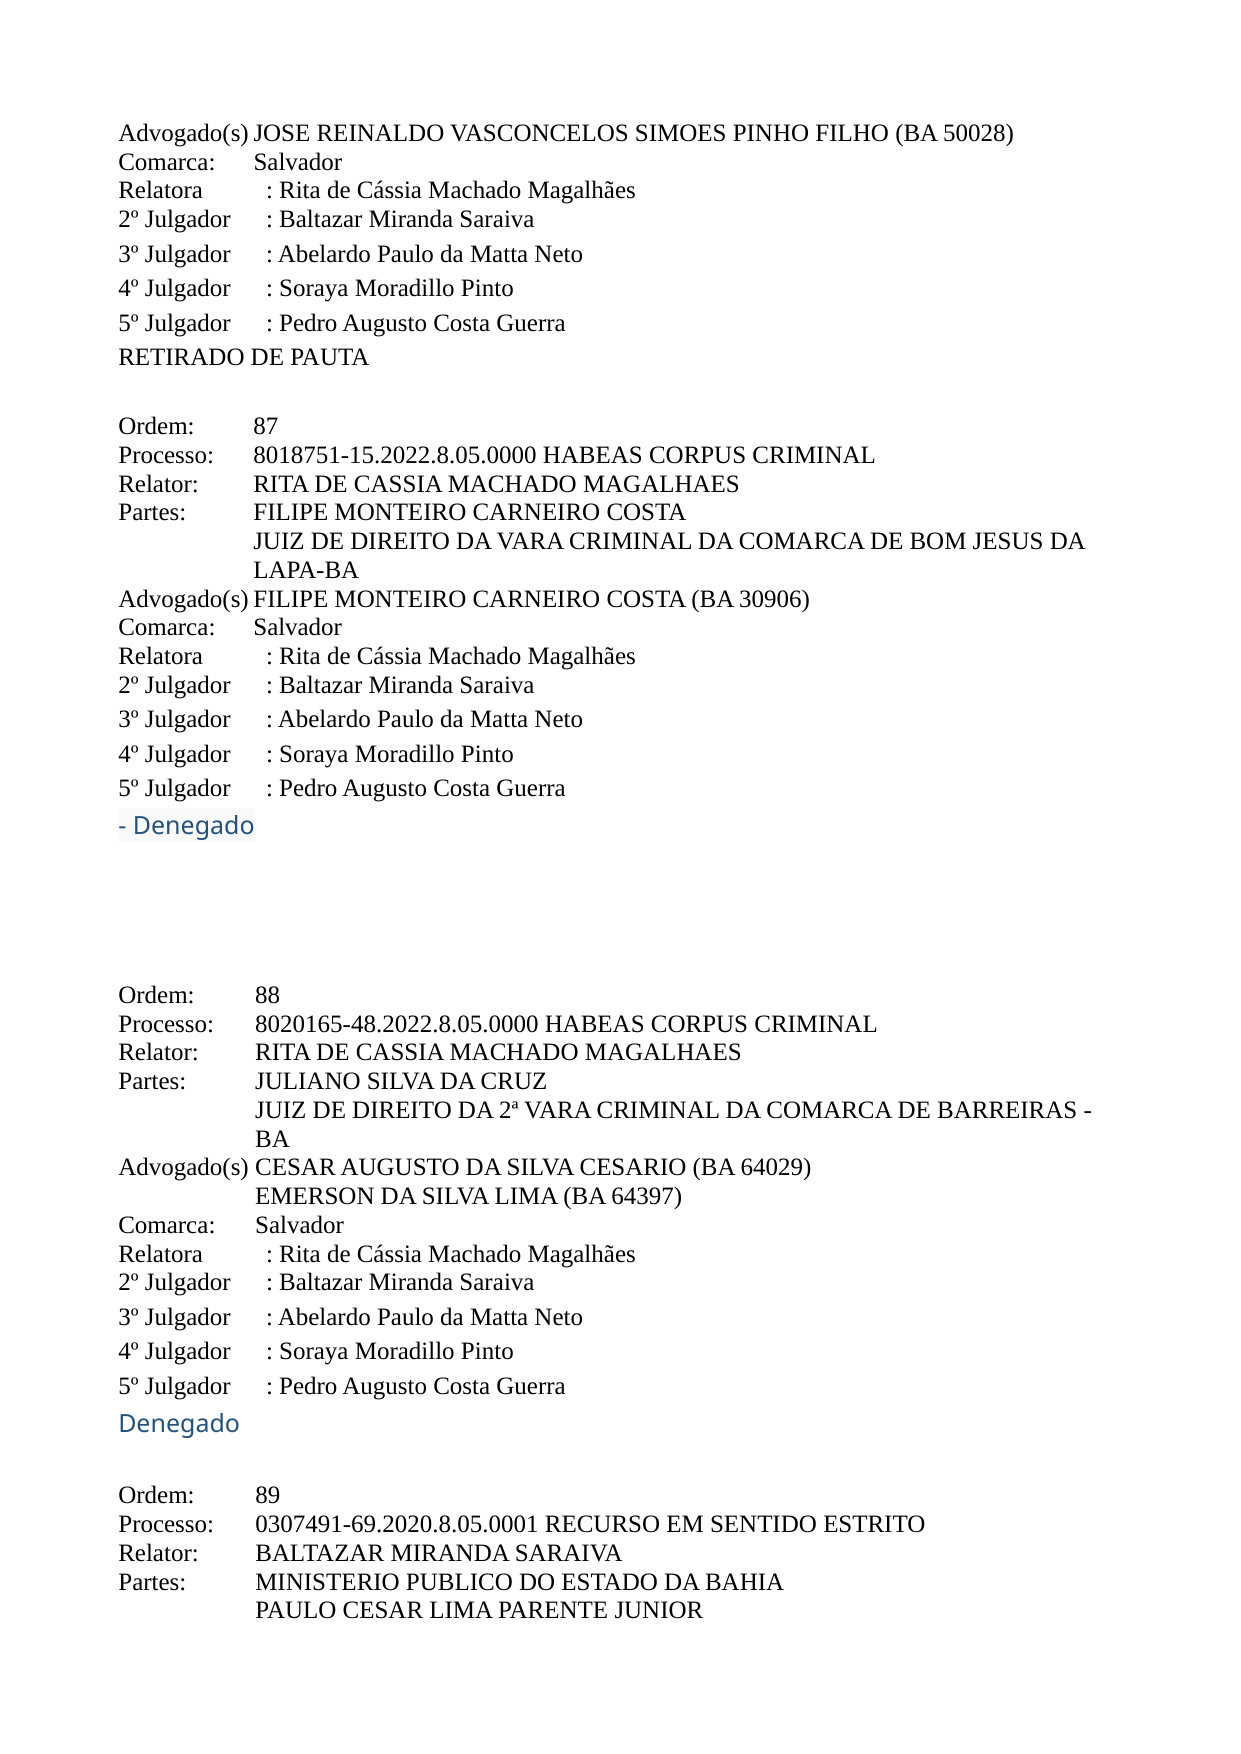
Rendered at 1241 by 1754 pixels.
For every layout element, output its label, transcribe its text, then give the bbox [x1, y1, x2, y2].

table_cell [118, 1181, 255, 1210]
table_cell [118, 1095, 255, 1152]
table_cell FILIPE MONTEIRO CARNEIRO COSTA [253, 498, 1122, 526]
table_cell JUIZ DE DIREITO DA VARA CRIMINAL DA COMARCA DE BOM JESUS DA LAPA-BA [253, 526, 1122, 584]
table_cell RITA DE CASSIA MACHADO MAGALHAES [253, 469, 1122, 497]
table_cell Comarca: [118, 147, 253, 176]
text Relatora : Rita de Cássia Machado Magalhães [118, 176, 1122, 204]
table_cell Salvador [255, 1210, 1122, 1239]
table_cell Advogado(s) [118, 118, 253, 147]
table_cell MINISTERIO PUBLICO DO ESTADO DA BAHIA [255, 1567, 928, 1596]
text 3º Julgador : Abelardo Paulo da Matta Neto [118, 1302, 1122, 1331]
table_cell Processo: [118, 1009, 255, 1037]
table_cell 0307491-69.2020.8.05.0001 RECURSO EM SENTIDO ESTRITO [255, 1509, 928, 1538]
table_cell EMERSON DA SILVA LIMA (BA 64397) [255, 1181, 1122, 1210]
table_cell [118, 526, 253, 584]
table_cell JOSE REINALDO VASCONCELOS SIMOES PINHO FILHO (BA 50028) [253, 118, 1122, 147]
text Relatora : Rita de Cássia Machado Magalhães [118, 641, 1122, 670]
table_header Ordem: [118, 411, 253, 440]
text 5º Julgador : Pedro Augusto Costa Guerra [118, 773, 1122, 802]
text - Denegado [118, 808, 1122, 842]
text 3º Julgador : Abelardo Paulo da Matta Neto [118, 704, 1122, 733]
table_header Ordem: [118, 980, 255, 1009]
table_cell CESAR AUGUSTO DA SILVA CESARIO (BA 64029) [255, 1153, 1122, 1181]
table_cell JUIZ DE DIREITO DA 2ª VARA CRIMINAL DA COMARCA DE BARREIRAS - BA [255, 1095, 1122, 1152]
table_cell 8020165-48.2022.8.05.0000 HABEAS CORPUS CRIMINAL [255, 1009, 1122, 1037]
table_cell BALTAZAR MIRANDA SARAIVA [255, 1538, 928, 1567]
table_cell FILIPE MONTEIRO CARNEIRO COSTA (BA 30906) [253, 584, 1122, 612]
table_cell PAULO CESAR LIMA PARENTE JUNIOR [255, 1596, 928, 1624]
text 2º Julgador : Baltazar Miranda Saraiva [118, 1267, 1122, 1296]
table_cell Partes: [118, 1066, 255, 1095]
text 4º Julgador : Soraya Moradillo Pinto [118, 273, 1122, 302]
text Denegado [118, 1405, 1122, 1439]
table_cell Advogado(s) [118, 1153, 255, 1181]
table_header 89 [255, 1481, 928, 1509]
table_cell Salvador [253, 613, 1122, 641]
text 4º Julgador : Soraya Moradillo Pinto [118, 1336, 1122, 1365]
text 5º Julgador : Pedro Augusto Costa Guerra [118, 308, 1122, 337]
table_header 87 [253, 411, 1122, 440]
text Relatora : Rita de Cássia Machado Magalhães [118, 1239, 1122, 1267]
table_cell Comarca: [118, 613, 253, 641]
table_cell Salvador [253, 147, 1122, 176]
table_cell RITA DE CASSIA MACHADO MAGALHAES [255, 1038, 1122, 1066]
table_cell Advogado(s) [118, 584, 253, 612]
table_cell Relator: [118, 469, 253, 497]
table_header Ordem: [118, 1481, 255, 1509]
table_cell 8018751-15.2022.8.05.0000 HABEAS CORPUS CRIMINAL [253, 440, 1122, 469]
text RETIRADO DE PAUTA [118, 342, 1122, 371]
table_cell Partes: [118, 1567, 255, 1596]
text 3º Julgador : Abelardo Paulo da Matta Neto [118, 239, 1122, 268]
table_cell Processo: [118, 440, 253, 469]
table_header 88 [255, 980, 1122, 1009]
text 2º Julgador : Baltazar Miranda Saraiva [118, 670, 1122, 699]
table_cell Comarca: [118, 1210, 255, 1239]
table_cell Processo: [118, 1509, 255, 1538]
table_cell Relator: [118, 1538, 255, 1567]
table_cell JULIANO SILVA DA CRUZ [255, 1066, 1122, 1095]
table_cell Relator: [118, 1038, 255, 1066]
text 4º Julgador : Soraya Moradillo Pinto [118, 739, 1122, 768]
text 5º Julgador : Pedro Augusto Costa Guerra [118, 1371, 1122, 1399]
text 2º Julgador : Baltazar Miranda Saraiva [118, 204, 1122, 233]
table_cell [118, 1596, 255, 1624]
table_cell Partes: [118, 498, 253, 526]
